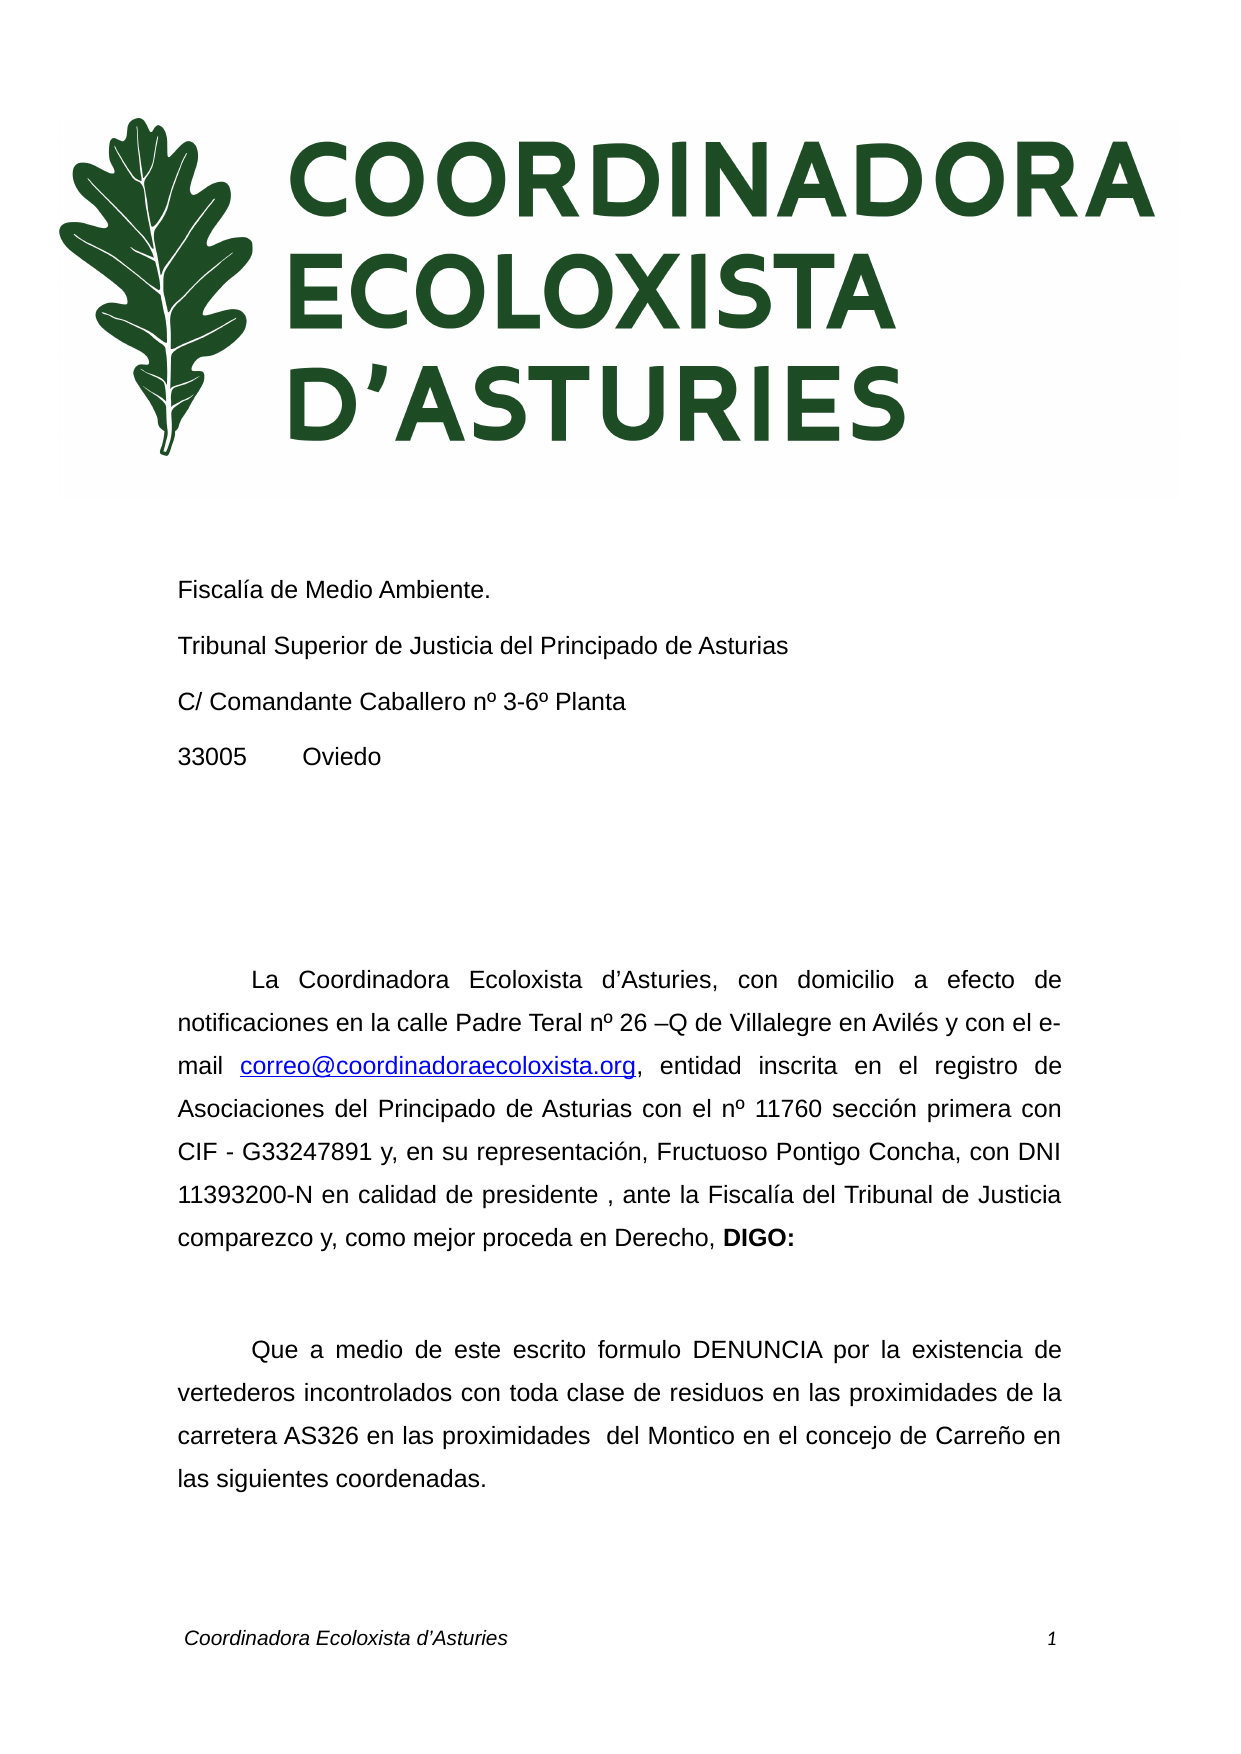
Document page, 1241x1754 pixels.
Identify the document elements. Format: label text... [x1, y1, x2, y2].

text 33005 Oviedo [177, 742, 1063, 771]
text Fiscalía de Medio Ambiente. [177, 575, 1063, 604]
text C/ Comandante Caballero nº 3-6º Planta [177, 686, 1063, 715]
text La Coordinadora Ecoloxista d’Asturies, con domicilio a efecto de notificaciones en la calle Padre Teral nº 26 –Q de Villalegre en Avilés y con el e-mail correo@coordinadoraecoloxista.org, entidad inscrita en el registro de Asociaciones del Principado de Asturias con el nº 11760 sección primera con CIF - G33247891 y, en su representación, Fructuoso Pontigo Concha, con DNI 11393200-N en calidad de presidente , ante la Fiscalía del Tribunal de Justicia comparezco y, como mejor proceda en Derecho, DIGO: [177, 964, 1063, 1252]
text Que a medio de este escrito formulo DENUNCIA por la existencia de vertederos incontrolados con toda clase de residuos en las proximidades de la carretera AS326 en las proximidades del Montico en el concejo de Carreño en las siguientes coordenadas. [177, 1334, 1063, 1493]
picture [59, 118, 1182, 499]
text Tribunal Superior de Justicia del Principado de Asturias [177, 631, 1063, 659]
